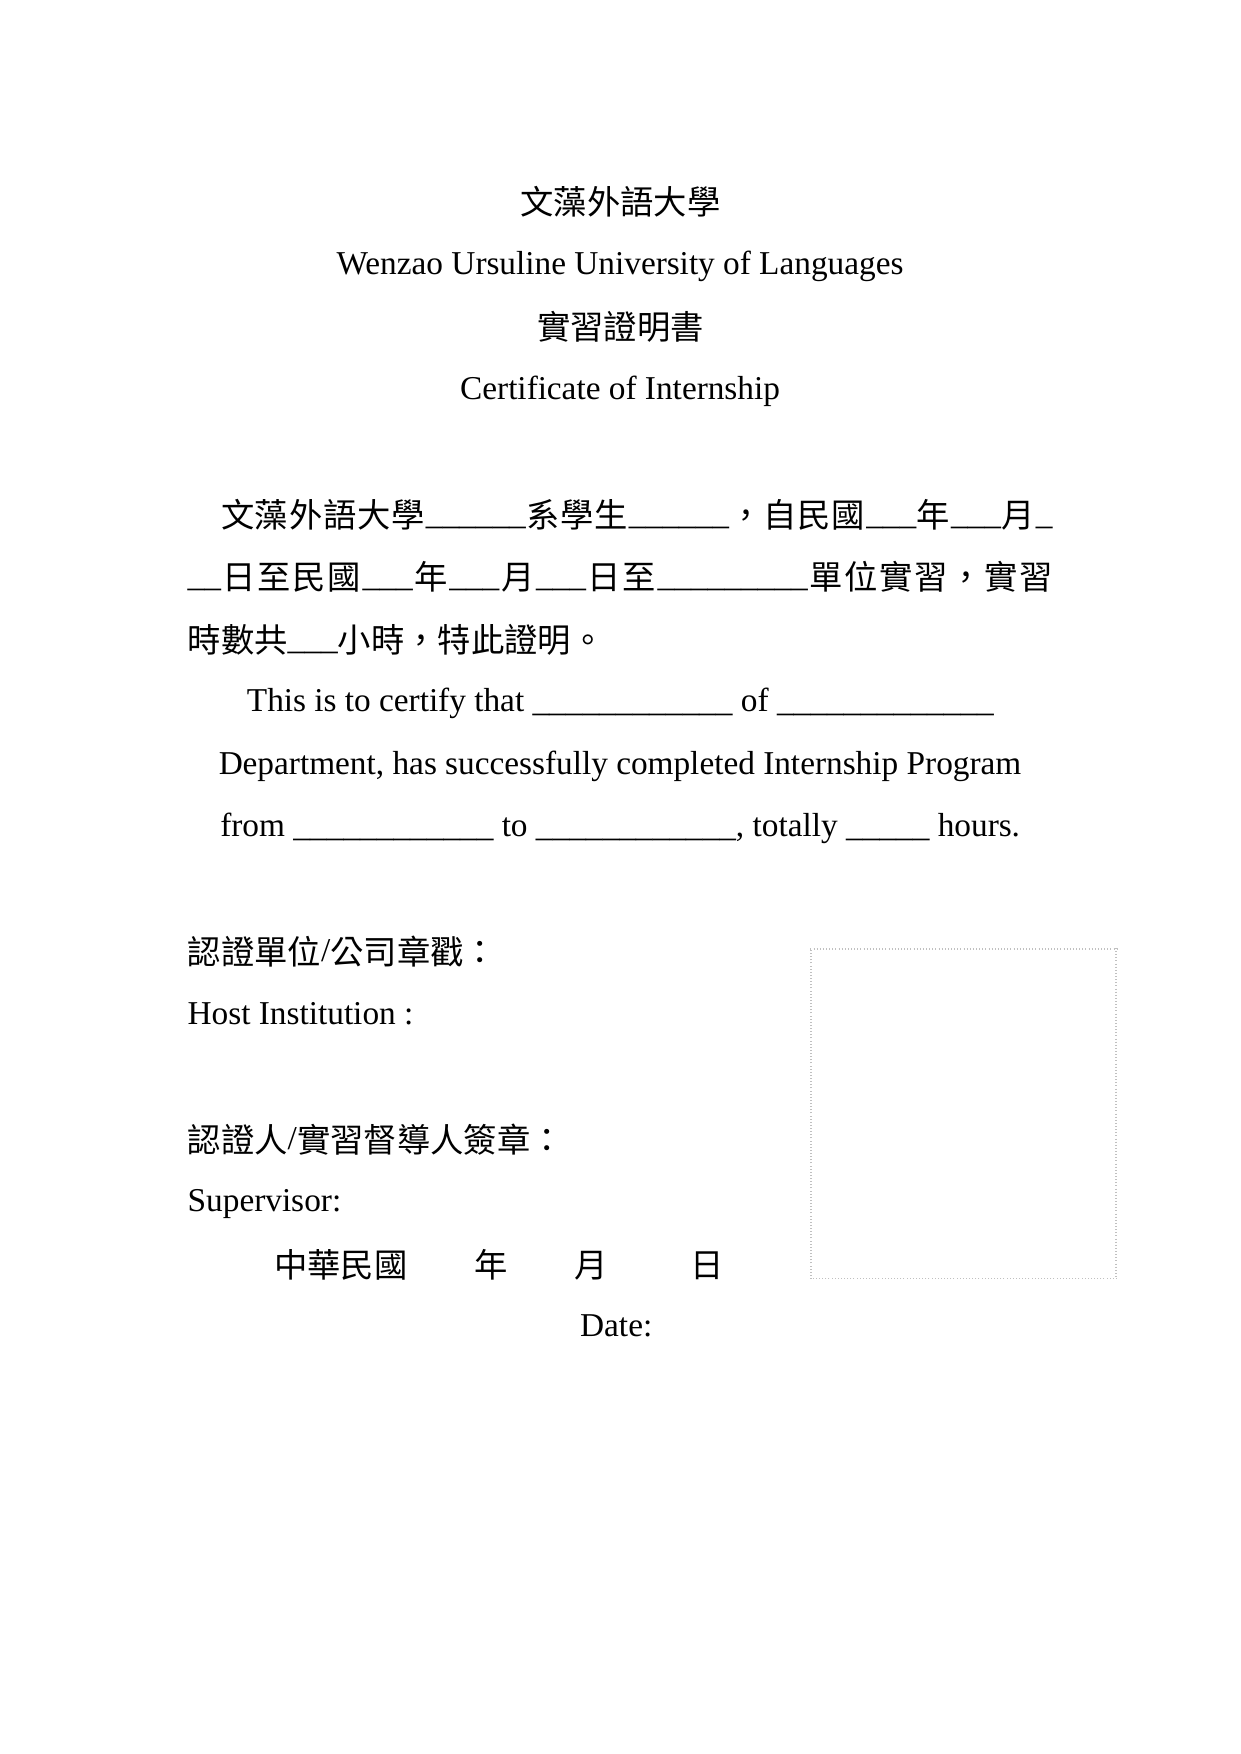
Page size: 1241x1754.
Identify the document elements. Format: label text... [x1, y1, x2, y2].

text Wenzao Ursuline University of Languages [187, 221, 1053, 283]
text 文藻外語大學______系學生______，自民國___年___月___日至民國___年___月___日至_________單位實習，實習時數共___小時，特此證明。 [187, 471, 1053, 658]
text Date: [187, 1283, 1053, 1346]
text 實習證明書 [187, 283, 1053, 346]
text Host Institution : [187, 971, 810, 1033]
text 認證單位/公司章戳： [187, 908, 1117, 1279]
text 中華民國 年 月 日 [187, 1221, 1053, 1283]
text Supervisor: [187, 1158, 810, 1221]
text 文藻外語大學 [187, 158, 1053, 221]
text This is to certify that ____________ of _____________ Department, has successfully completed Internship Program from ____________ to ____________, totally _____ hours. [187, 658, 1053, 846]
text 認證人/實習督導人簽章： [187, 1096, 810, 1158]
text Certificate of Internship [187, 346, 1053, 408]
